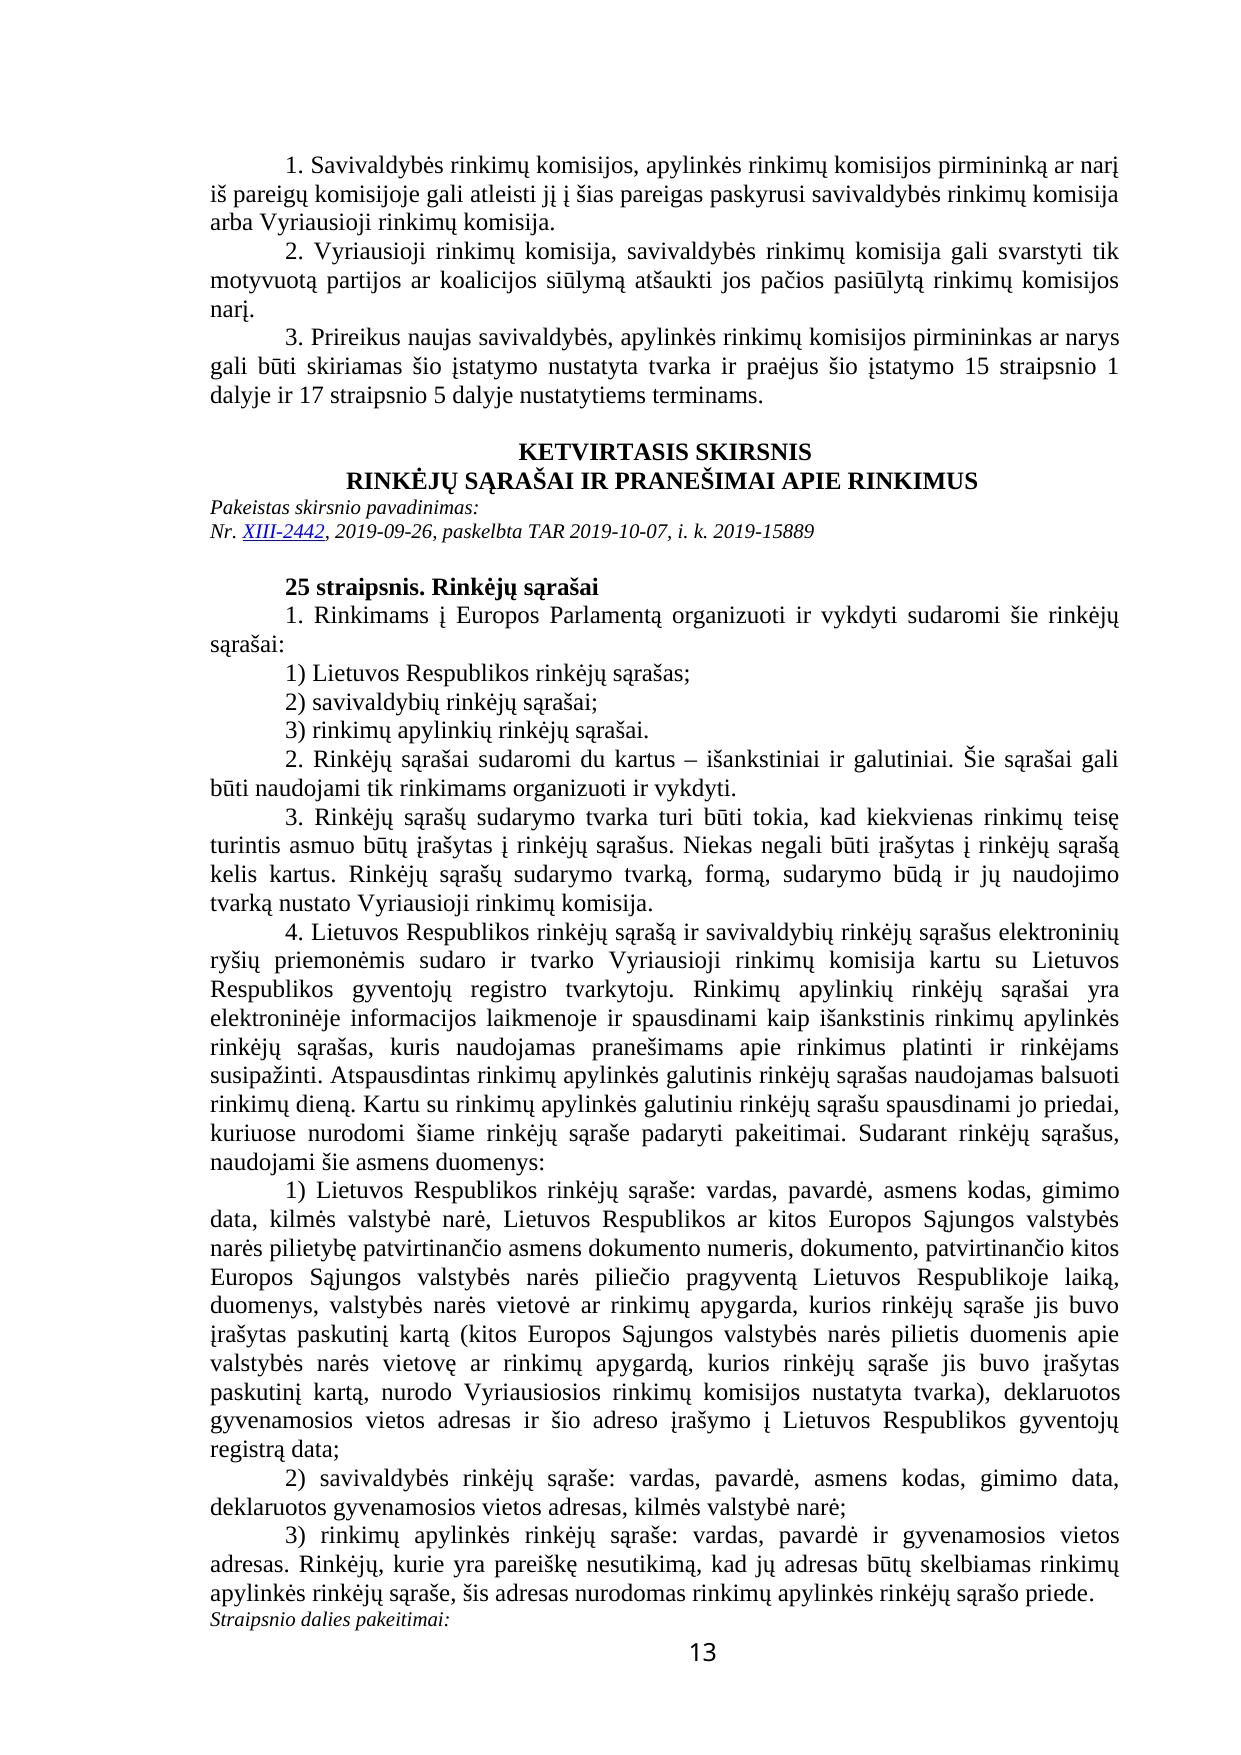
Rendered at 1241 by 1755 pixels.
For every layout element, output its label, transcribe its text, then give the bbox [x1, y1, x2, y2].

text KETVIRTASIS SKIRSNIS [210, 437, 1120, 466]
text 2. Rinkėjų sąrašai sudaromi du kartus – išankstiniai ir galutiniai. Šie sąrašai gali būti naudojami tik rinkimams organizuoti ir vykdyti. [210, 744, 1120, 802]
text 3. Rinkėjų sąrašų sudarymo tvarka turi būti tokia, kad kiekvienas rinkimų teisę turintis asmuo būtų įrašytas į rinkėjų sąrašus. Niekas negali būti įrašytas į rinkėjų sąrašą kelis kartus. Rinkėjų sąrašų sudarymo tvarką, formą, sudarymo būdą ir jų naudojimo tvarką nustato Vyriausioji rinkimų komisija. [210, 802, 1120, 917]
text 3) rinkimų apylinkių rinkėjų sąrašai. [210, 716, 1120, 744]
text RINKĖJŲ SĄRAŠAI IR PRANEŠIMAI APIE RINKIMUS [210, 466, 1120, 495]
text Nr. XIII-2442, 2019-09-26, paskelbta TAR 2019-10-07, i. k. 2019-15889 [210, 519, 1120, 543]
text 1) Lietuvos Respublikos rinkėjų sąraše: vardas, pavardė, asmens kodas, gimimo data, kilmės valstybė narė, Lietuvos Respublikos ar kitos Europos Sąjungos valstybės narės pilietybę patvirtinančio asmens dokumento numeris, dokumento, patvirtinančio kitos Europos Sąjungos valstybės narės piliečio pragyventą Lietuvos Respublikoje laiką, duomenys, valstybės narės vietovė ar rinkimų apygarda, kurios rinkėjų sąraše jis buvo įrašytas paskutinį kartą (kitos Europos Sąjungos valstybės narės pilietis duomenis apie valstybės narės vietovę ar rinkimų apygardą, kurios rinkėjų sąraše jis buvo įrašytas paskutinį kartą, nurodo Vyriausiosios rinkimų komisijos nustatyta tvarka), deklaruotos gyvenamosios vietos adresas ir šio adreso įrašymo į Lietuvos Respublikos gyventojų registrą data; [210, 1176, 1120, 1463]
text 1. Savivaldybės rinkimų komisijos, apylinkės rinkimų komisijos pirmininką ar narį iš pareigų komisijoje gali atleisti jį į šias pareigas paskyrusi savivaldybės rinkimų komisija arba Vyriausioji rinkimų komisija. [210, 150, 1120, 236]
text 2. Vyriausioji rinkimų komisija, savivaldybės rinkimų komisija gali svarstyti tik motyvuotą partijos ar koalicijos siūlymą atšaukti jos pačios pasiūlytą rinkimų komisijos narį. [210, 236, 1120, 322]
text 3. Prireikus naujas savivaldybės, apylinkės rinkimų komisijos pirmininkas ar narys gali būti skiriamas šio įstatymo nustatyta tvarka ir praėjus šio įstatymo 15 straipsnio 1 dalyje ir 17 straipsnio 5 dalyje nustatytiems terminams. [210, 322, 1120, 409]
text 3) rinkimų apylinkės rinkėjų sąraše: vardas, pavardė ir gyvenamosios vietos adresas. Rinkėjų, kurie yra pareiškę nesutikimą, kad jų adresas būtų skelbiamas rinkimų apylinkės rinkėjų sąraše, šis adresas nurodomas rinkimų apylinkės rinkėjų sąrašo priede. [210, 1521, 1120, 1607]
text 25 straipsnis. Rinkėjų sąrašai [210, 572, 1120, 601]
text 4. Lietuvos Respublikos rinkėjų sąrašą ir savivaldybių rinkėjų sąrašus elektroninių ryšių priemonėmis sudaro ir tvarko Vyriausioji rinkimų komisija kartu su Lietuvos Respublikos gyventojų registro tvarkytoju. Rinkimų apylinkių rinkėjų sąrašai yra elektroninėje informacijos laikmenoje ir spausdinami kaip išankstinis rinkimų apylinkės rinkėjų sąrašas, kuris naudojamas pranešimams apie rinkimus platinti ir rinkėjams susipažinti. Atspausdintas rinkimų apylinkės galutinis rinkėjų sąrašas naudojamas balsuoti rinkimų dieną. Kartu su rinkimų apylinkės galutiniu rinkėjų sąrašu spausdinami jo priedai, kuriuose nurodomi šiame rinkėjų sąraše padaryti pakeitimai. Sudarant rinkėjų sąrašus, naudojami šie asmens duomenys: [210, 917, 1120, 1176]
text 1) Lietuvos Respublikos rinkėjų sąrašas; [210, 658, 1120, 687]
text 1. Rinkimams į Europos Parlamentą organizuoti ir vykdyti sudaromi šie rinkėjų sąrašai: [210, 601, 1120, 658]
text 2) savivaldybių rinkėjų sąrašai; [210, 687, 1120, 716]
text Straipsnio dalies pakeitimai: [210, 1607, 1120, 1631]
text 2) savivaldybės rinkėjų sąraše: vardas, pavardė, asmens kodas, gimimo data, deklaruotos gyvenamosios vietos adresas, kilmės valstybė narė; [210, 1463, 1120, 1521]
text Pakeistas skirsnio pavadinimas: [210, 495, 1120, 519]
